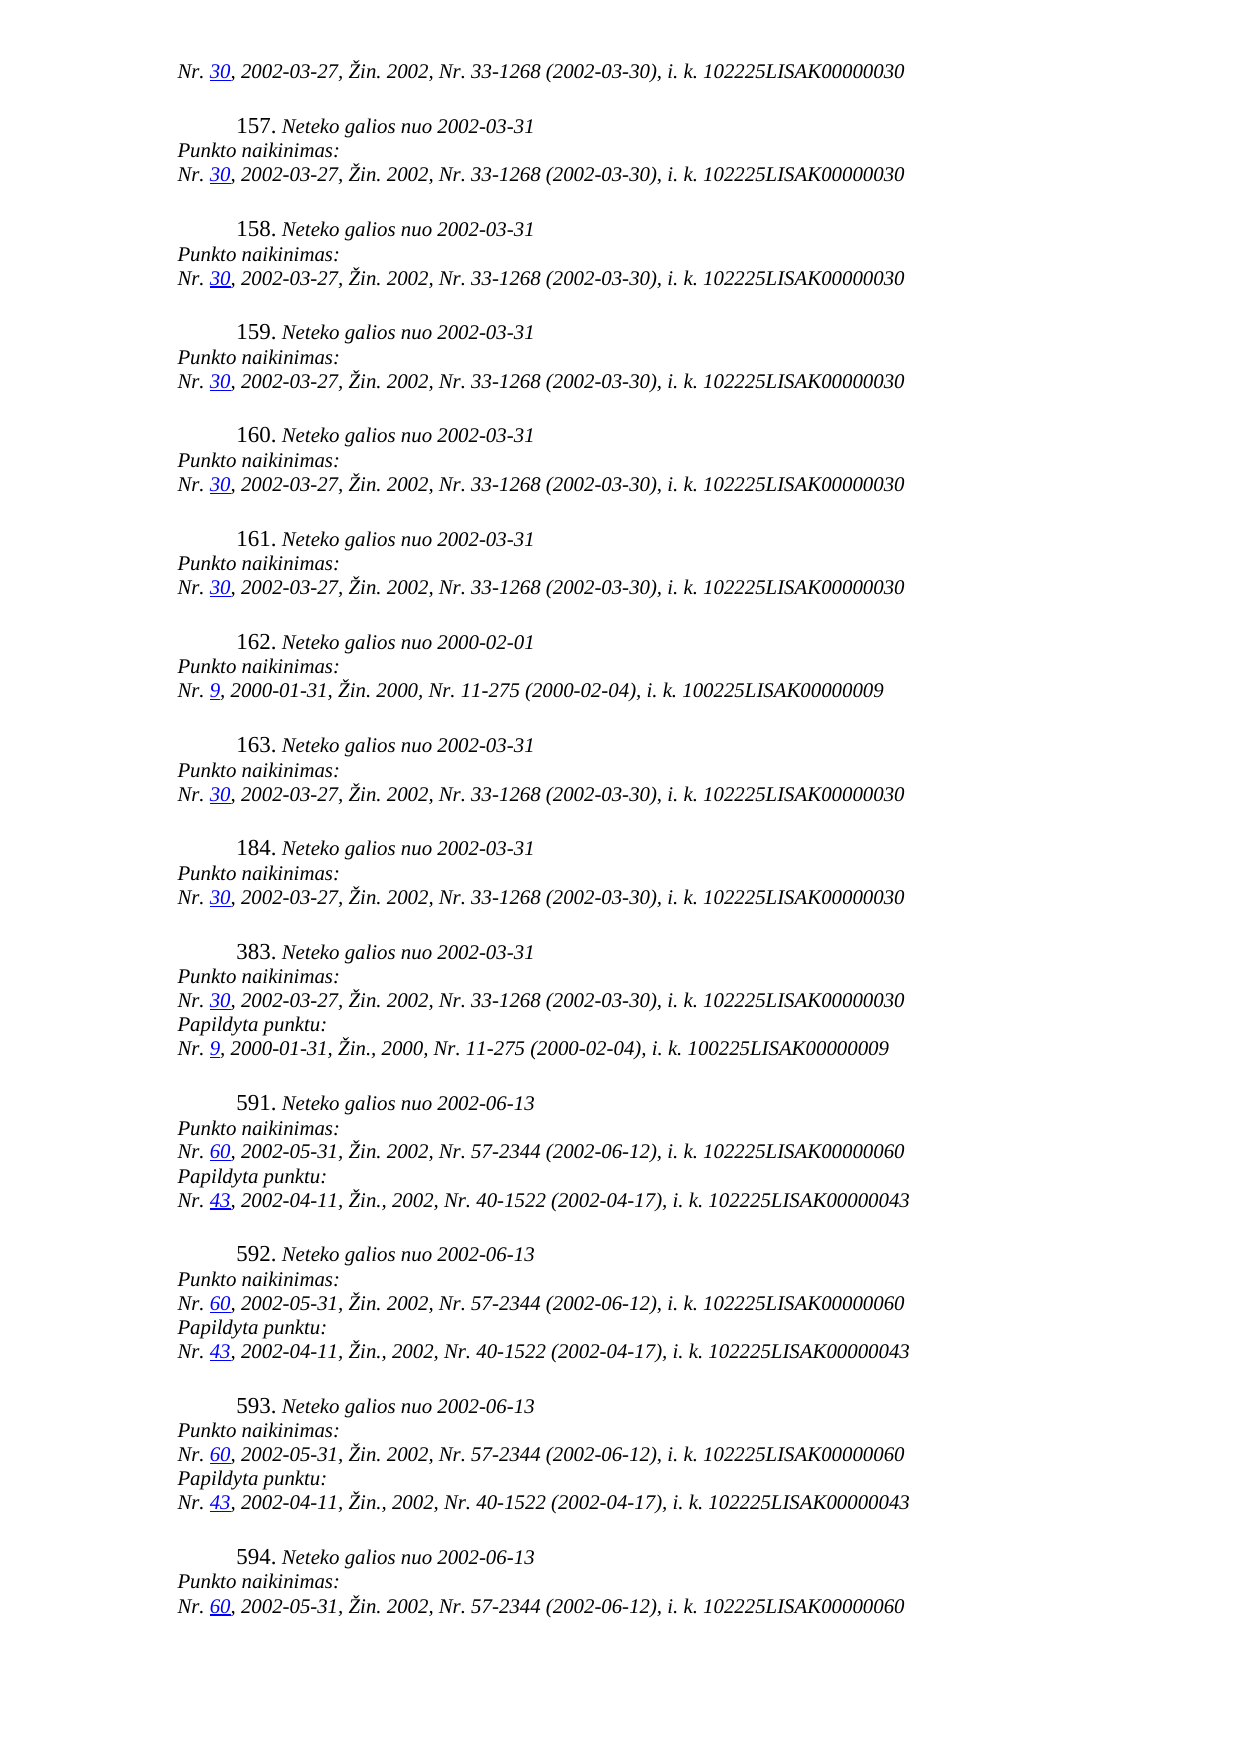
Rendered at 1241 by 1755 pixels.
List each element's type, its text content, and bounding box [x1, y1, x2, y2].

text Nr. 43, 2002-04-11, Žin., 2002, Nr. 40-1522 (2002-04-17), i. k. 102225LISAK00000043 [177, 1339, 1181, 1363]
text Punkto naikinimas: [177, 654, 1181, 678]
text 158. Neteko galios nuo 2002-03-31 [177, 215, 1181, 241]
text Punkto naikinimas: [177, 241, 1181, 266]
text Papildyta punktu: [177, 1163, 1181, 1188]
text 161. Neteko galios nuo 2002-03-31 [177, 525, 1181, 551]
text 383. Neteko galios nuo 2002-03-31 [177, 938, 1181, 964]
text Punkto naikinimas: [177, 448, 1181, 472]
text Nr. 60, 2002-05-31, Žin. 2002, Nr. 57-2344 (2002-06-12), i. k. 102225LISAK00000060 [177, 1593, 1181, 1618]
text Punkto naikinimas: [177, 1418, 1181, 1442]
text Punkto naikinimas: [177, 138, 1181, 162]
text Nr. 30, 2002-03-27, Žin. 2002, Nr. 33-1268 (2002-03-30), i. k. 102225LISAK00000030 [177, 162, 1181, 186]
text 163. Neteko galios nuo 2002-03-31 [177, 731, 1181, 758]
text Nr. 30, 2002-03-27, Žin. 2002, Nr. 33-1268 (2002-03-30), i. k. 102225LISAK00000030 [177, 472, 1181, 496]
text Nr. 30, 2002-03-27, Žin. 2002, Nr. 33-1268 (2002-03-30), i. k. 102225LISAK00000030 [177, 369, 1181, 393]
text Punkto naikinimas: [177, 1115, 1181, 1139]
text Punkto naikinimas: [177, 551, 1181, 575]
text Papildyta punktu: [177, 1466, 1181, 1490]
text Nr. 30, 2002-03-27, Žin. 2002, Nr. 33-1268 (2002-03-30), i. k. 102225LISAK00000030 [177, 782, 1181, 806]
text Nr. 30, 2002-03-27, Žin. 2002, Nr. 33-1268 (2002-03-30), i. k. 102225LISAK00000030 [177, 575, 1181, 599]
text 591. Neteko galios nuo 2002-06-13 [177, 1089, 1181, 1115]
text Nr. 30, 2002-03-27, Žin. 2002, Nr. 33-1268 (2002-03-30), i. k. 102225LISAK00000030 [177, 988, 1181, 1012]
text Nr. 9, 2000-01-31, Žin. 2000, Nr. 11-275 (2000-02-04), i. k. 100225LISAK00000009 [177, 678, 1181, 702]
text Papildyta punktu: [177, 1012, 1181, 1036]
text Punkto naikinimas: [177, 345, 1181, 369]
text Nr. 43, 2002-04-11, Žin., 2002, Nr. 40-1522 (2002-04-17), i. k. 102225LISAK00000043 [177, 1490, 1181, 1514]
text 593. Neteko galios nuo 2002-06-13 [177, 1392, 1181, 1418]
text Papildyta punktu: [177, 1315, 1181, 1339]
text Punkto naikinimas: [177, 1569, 1181, 1593]
text 162. Neteko galios nuo 2000-02-01 [177, 628, 1181, 654]
text 594. Neteko galios nuo 2002-06-13 [177, 1543, 1181, 1569]
text 157. Neteko galios nuo 2002-03-31 [177, 112, 1181, 138]
text 592. Neteko galios nuo 2002-06-13 [177, 1240, 1181, 1267]
text Nr. 43, 2002-04-11, Žin., 2002, Nr. 40-1522 (2002-04-17), i. k. 102225LISAK00000043 [177, 1188, 1181, 1212]
text 184. Neteko galios nuo 2002-03-31 [177, 834, 1181, 861]
text Nr. 30, 2002-03-27, Žin. 2002, Nr. 33-1268 (2002-03-30), i. k. 102225LISAK00000030 [177, 266, 1181, 289]
text Nr. 9, 2000-01-31, Žin., 2000, Nr. 11-275 (2000-02-04), i. k. 100225LISAK00000009 [177, 1036, 1181, 1060]
text 159. Neteko galios nuo 2002-03-31 [177, 318, 1181, 345]
text 160. Neteko galios nuo 2002-03-31 [177, 422, 1181, 448]
text Punkto naikinimas: [177, 1267, 1181, 1291]
text Nr. 60, 2002-05-31, Žin. 2002, Nr. 57-2344 (2002-06-12), i. k. 102225LISAK00000060 [177, 1291, 1181, 1315]
text Punkto naikinimas: [177, 758, 1181, 782]
text Nr. 60, 2002-05-31, Žin. 2002, Nr. 57-2344 (2002-06-12), i. k. 102225LISAK00000060 [177, 1442, 1181, 1466]
text Nr. 30, 2002-03-27, Žin. 2002, Nr. 33-1268 (2002-03-30), i. k. 102225LISAK00000030 [177, 885, 1181, 909]
text Nr. 60, 2002-05-31, Žin. 2002, Nr. 57-2344 (2002-06-12), i. k. 102225LISAK00000060 [177, 1139, 1181, 1163]
text Nr. 30, 2002-03-27, Žin. 2002, Nr. 33-1268 (2002-03-30), i. k. 102225LISAK00000030 [177, 59, 1181, 83]
text Punkto naikinimas: [177, 861, 1181, 885]
text Punkto naikinimas: [177, 964, 1181, 988]
